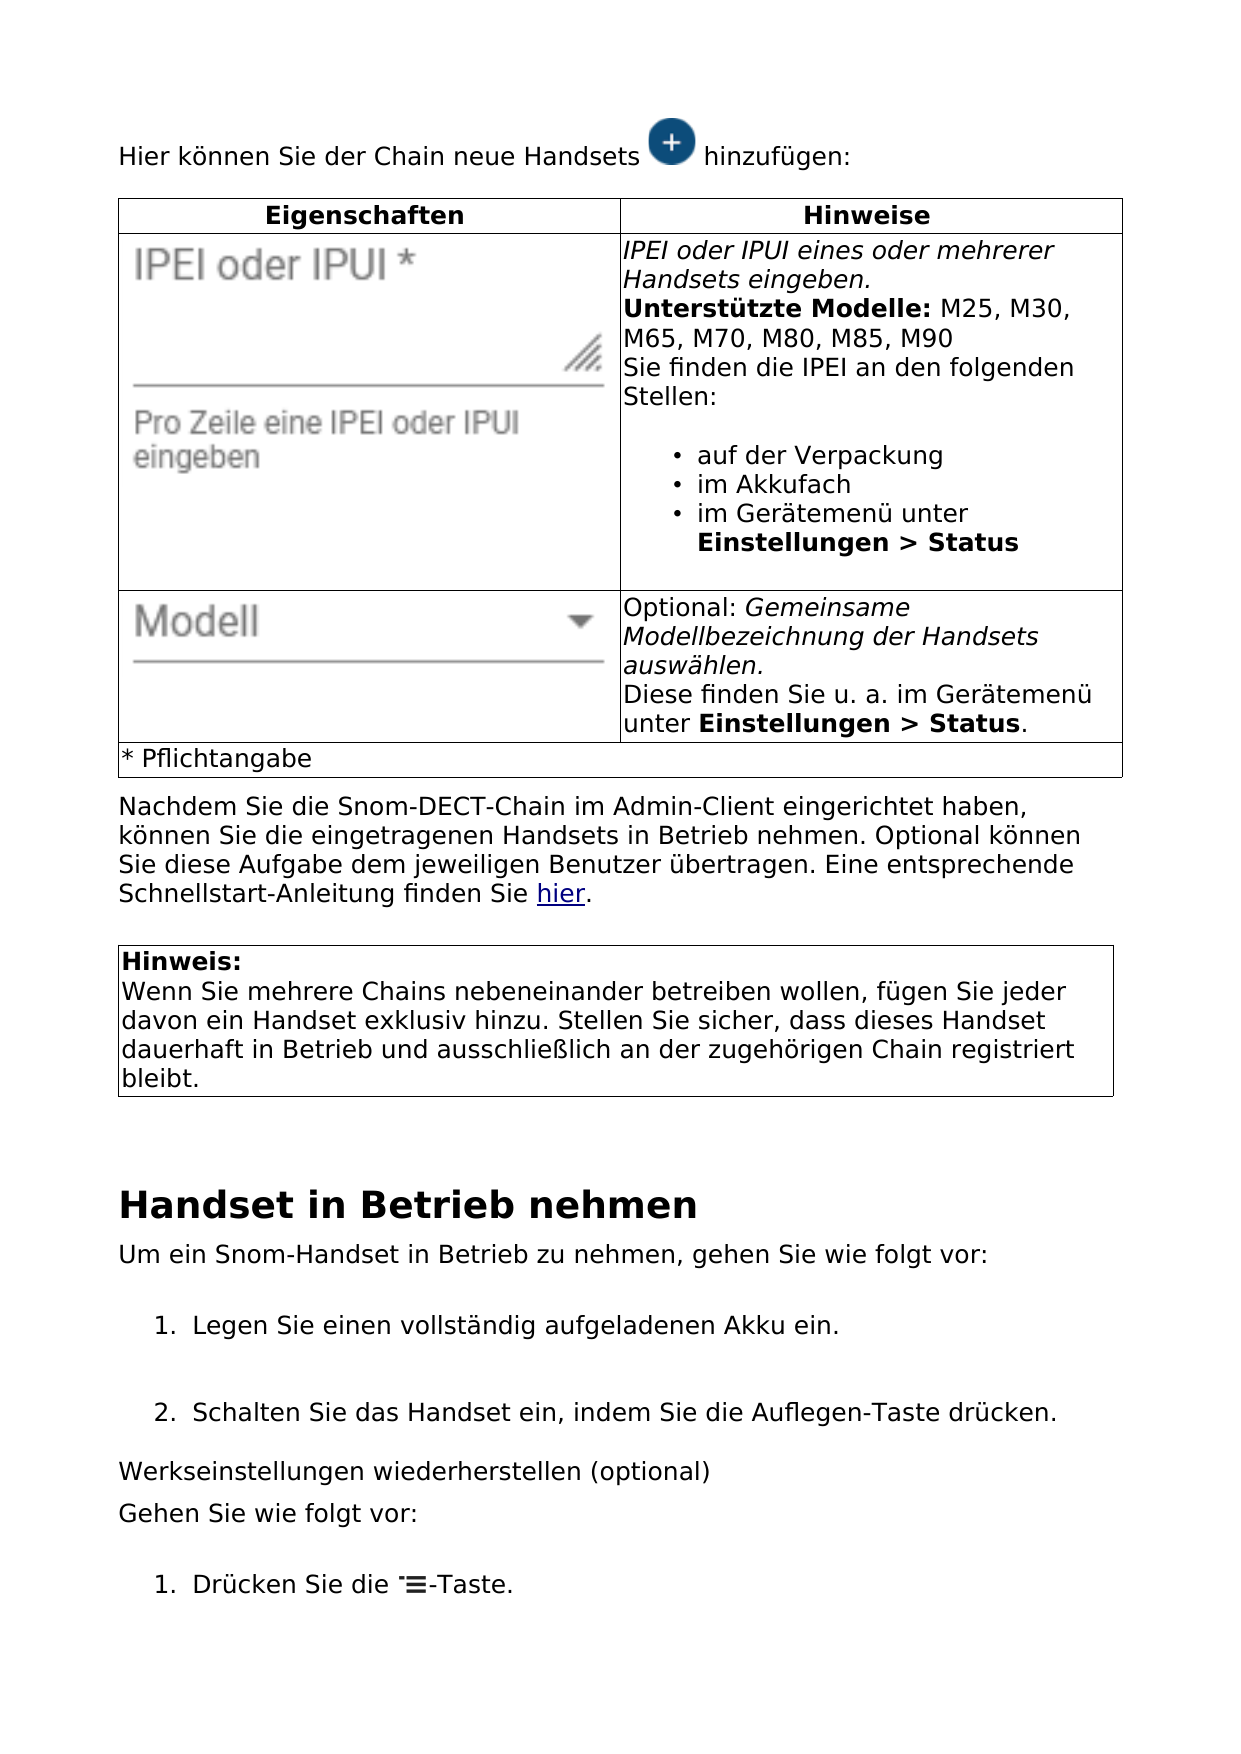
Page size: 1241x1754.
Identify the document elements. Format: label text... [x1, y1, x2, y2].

table_header Hinweise [621, 199, 1122, 233]
picture [121, 236, 618, 487]
table_cell Optional: Gemeinsame Modellbezeichnung der Handsets auswählen. Diese finden Sie u. a. im Gerätemenü unter Einstellungen > Status. [621, 591, 1122, 742]
picture [397, 1575, 429, 1594]
table_cell [119, 234, 620, 590]
table_header Eigenschaften [119, 199, 620, 233]
text Hier können Sie der Chain neue Handsets hinzufügen: [118, 118, 1122, 171]
text Um ein Snom-Handset in Betrieb zu nehmen, gehen Sie wie folgt vor: [118, 1240, 1122, 1269]
text Werkseinstellungen wiederherstellen (optional) [118, 1457, 1122, 1486]
list Drücken Sie die -Taste. [177, 1570, 1122, 1628]
list Legen Sie einen vollständig aufgeladenen Akku ein. [177, 1311, 1122, 1398]
list Schalten Sie das Handset ein, indem Sie die Auflegen-Taste drücken. [177, 1398, 1122, 1428]
text Nachdem Sie die Snom-DECT-Chain im Admin-Client eingerichtet haben, können Sie die eingetragenen Handsets in Betrieb nehmen. Optional können Sie diese Aufgabe dem jeweiligen Benutzer übertragen. Eine entsprechende Schnellstart-Anleitung finden Sie hier. [118, 792, 1122, 908]
table_header Hinweis: Wenn Sie mehrere Chains nebeneinander betreiben wollen, fügen Sie jeder davon ein Handset exklusiv hinzu. Stellen Sie sicher, dass dieses Handset dauerhaft in Betrieb und ausschließlich an der zugehörigen Chain registriert bleibt. [119, 946, 1113, 1096]
table_cell IPEI oder IPUI eines oder mehrerer Handsets eingeben. Unterstützte Modelle: M25, M30, M65, M70, M80, M85, M90 Sie finden die IPEI an den folgenden Stellen: auf der Verpackung im Akkufach im Gerätemenü unter Einstellungen > Status [621, 234, 1122, 590]
table_cell [119, 591, 620, 742]
picture [121, 592, 618, 677]
text Gehen Sie wie folgt vor: [118, 1499, 1122, 1528]
table_cell * Pflichtangabe [119, 743, 1122, 777]
subtitle Handset in Betrieb nehmen [118, 1184, 1122, 1227]
picture [648, 118, 696, 165]
